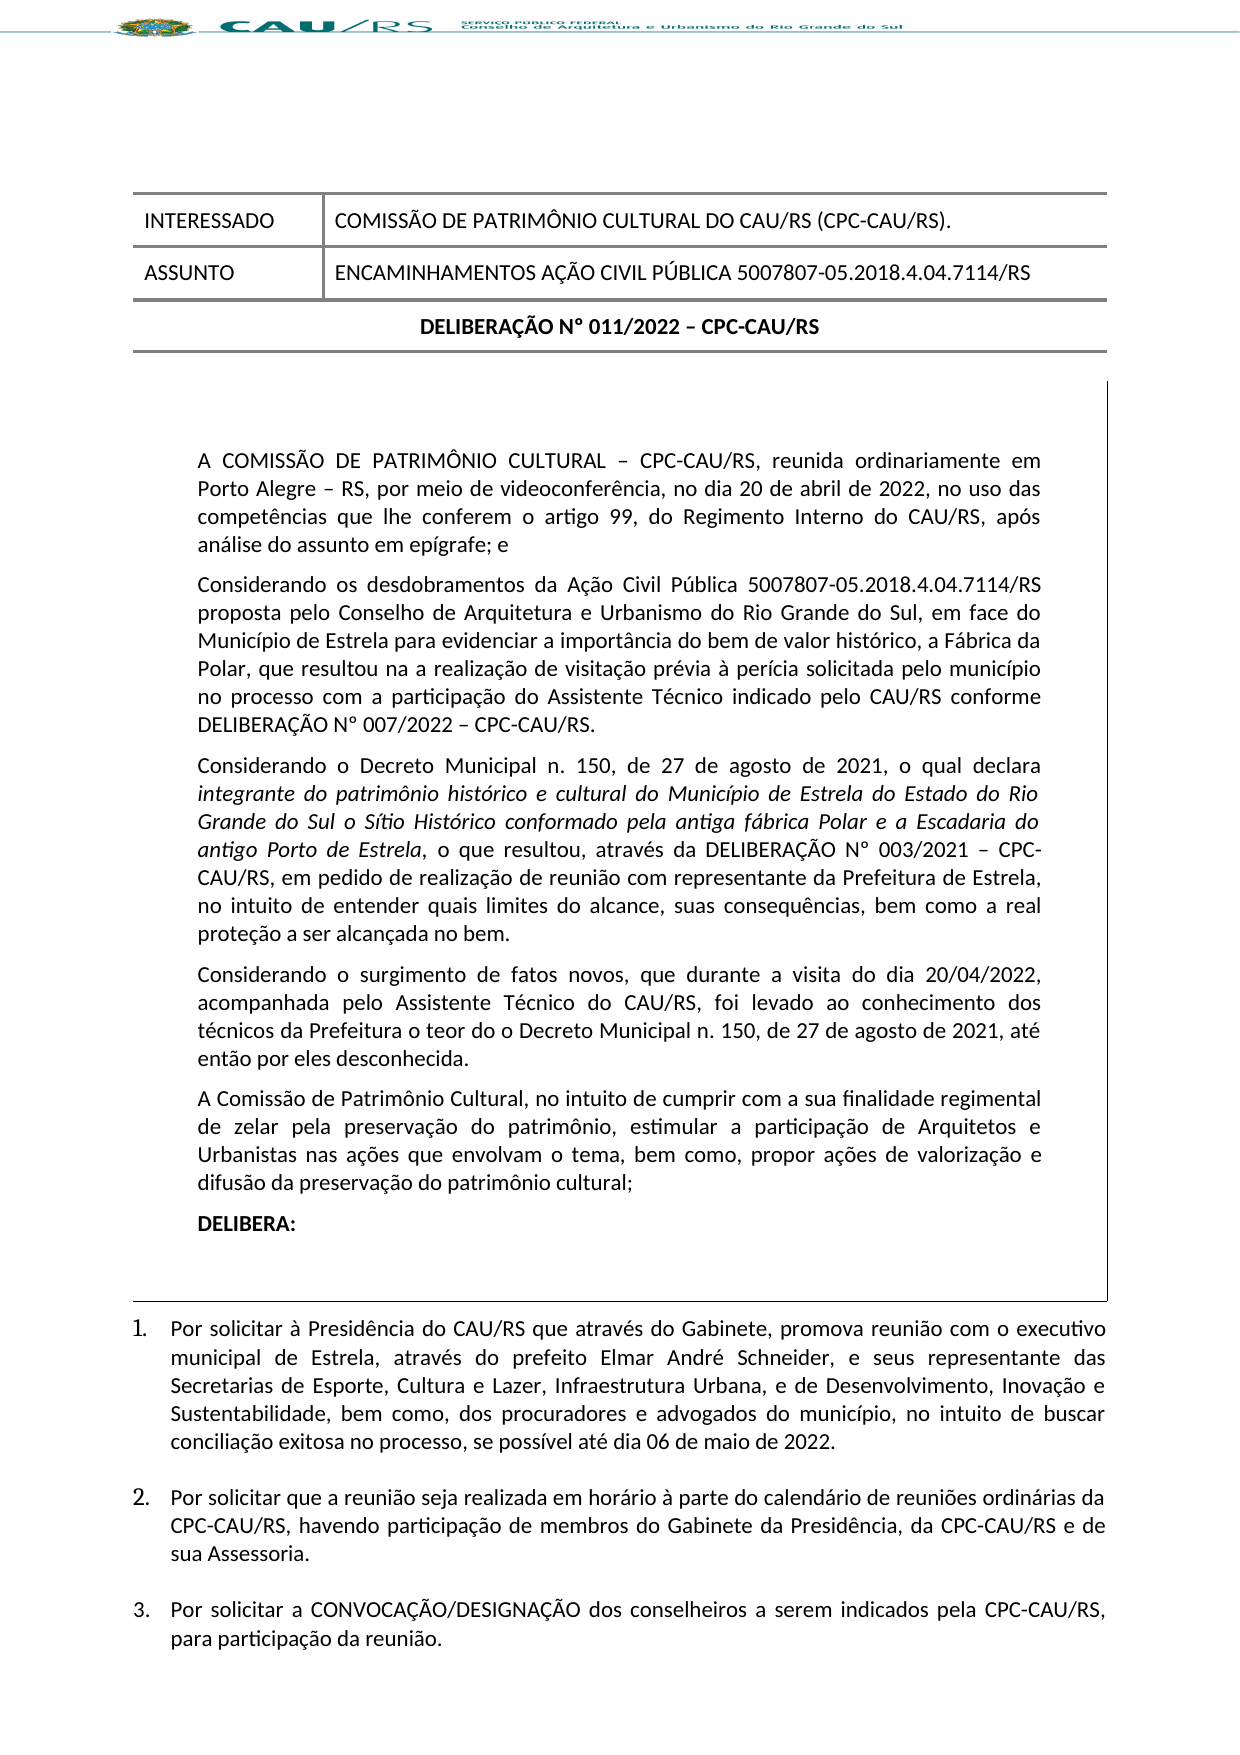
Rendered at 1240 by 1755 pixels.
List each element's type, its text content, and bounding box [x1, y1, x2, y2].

list Considerando o Decreto Municipal n. 150, de 27 de agosto de 2021, o qual declara integrante do patrimônio histórico e cultural do Município de Estrela do Estado do Rio Grande do Sul o Sítio Histórico conformado pela antiga fábrica Polar e a Escadaria do antigo Porto de Estrela, o que resultou, através da DELIBERAÇÃO Nº 003/2021 – CPC-CAU/RS, em pedido de realização de reunião com representante da Prefeitura de Estrela, no intuito de entender quais limites do alcance, suas consequências, bem como a real proteção a ser alcançada no bem. [133, 686, 1107, 895]
list Por solicitar que a reunião seja realizada em horário à parte do calendário de reuniões ordinárias da CPC-CAU/RS, havendo participação de membros do Gabinete da Presidência, da CPC-CAU/RS e de sua Assessoria. [133, 1483, 1107, 1568]
table_header COMISSÃO DE PATRIMÔNIO CULTURAL DO CAU/RS (CPC-CAU/RS). [325, 195, 1107, 245]
list Considerando os desdobramentos da Ação Civil Pública 5007807-05.2018.4.04.7114/RS proposta pelo Conselho de Arquitetura e Urbanismo do Rio Grande do Sul, em face do Município de Estrela para evidenciar a importância do bem de valor histórico, a Fábrica da Polar, que resultou na a realização de visitação prévia à perícia solicitada pelo município no processo com a participação do Assistente Técnico indicado pelo CAU/RS conforme DELIBERAÇÃO Nº 007/2022 – CPC-CAU/RS. [133, 506, 1107, 686]
list A COMISSÃO DE PATRIMÔNIO CULTURAL – CPC-CAU/RS, reunida ordinariamente em Porto Alegre – RS, por meio de videoconferência, no dia 20 de abril de 2022, no uso das competências que lhe conferem o artigo 99, do Regimento Interno do CAU/RS, após análise do assunto em epígrafe; e [133, 381, 1107, 506]
table_header INTERESSADO [133, 195, 322, 245]
list Considerando o surgimento de fatos novos, que durante a visita do dia 20/04/2022, acompanhada pelo Assistente Técnico do CAU/RS, foi levado ao conhecimento dos técnicos da Prefeitura o teor do o Decreto Municipal n. 150, de 27 de agosto de 2021, até então por eles desconhecida. [133, 895, 1107, 1020]
list A Comissão de Patrimônio Cultural, no intuito de cumprir com a sua finalidade regimental de zelar pela preservação do patrimônio, estimular a participação de Arquitetos e Urbanistas nas ações que envolvam o tema, bem como, propor ações de valorização e difusão da preservação do patrimônio cultural; [133, 1020, 1107, 1144]
list DELIBERA: [133, 1144, 1107, 1301]
list Por solicitar à Presidência do CAU/RS que através do Gabinete, promova reunião com o executivo municipal de Estrela, através do prefeito Elmar André Schneider, e seus representante das Secretarias de Esporte, Cultura e Lazer, Infraestrutura Urbana, e de Desenvolvimento, Inovação e Sustentabilidade, bem como, dos procuradores e advogados do município, no intuito de buscar conciliação exitosa no processo, se possível até dia 06 de maio de 2022. [133, 1314, 1107, 1455]
table_cell DELIBERAÇÃO Nº 011/2022 – CPC-CAU/RS [133, 302, 1107, 350]
table_cell ENCAMINHAMENTOS AÇÃO CIVIL PÚBLICA 5007807-05.2018.4.04.7114/RS [325, 248, 1107, 297]
list Por solicitar a CONVOCAÇÃO/DESIGNAÇÃO dos conselheiros a serem indicados pela CPC-CAU/RS, para participação da reunião. [133, 1596, 1107, 1652]
table_cell ASSUNTO [133, 248, 322, 297]
